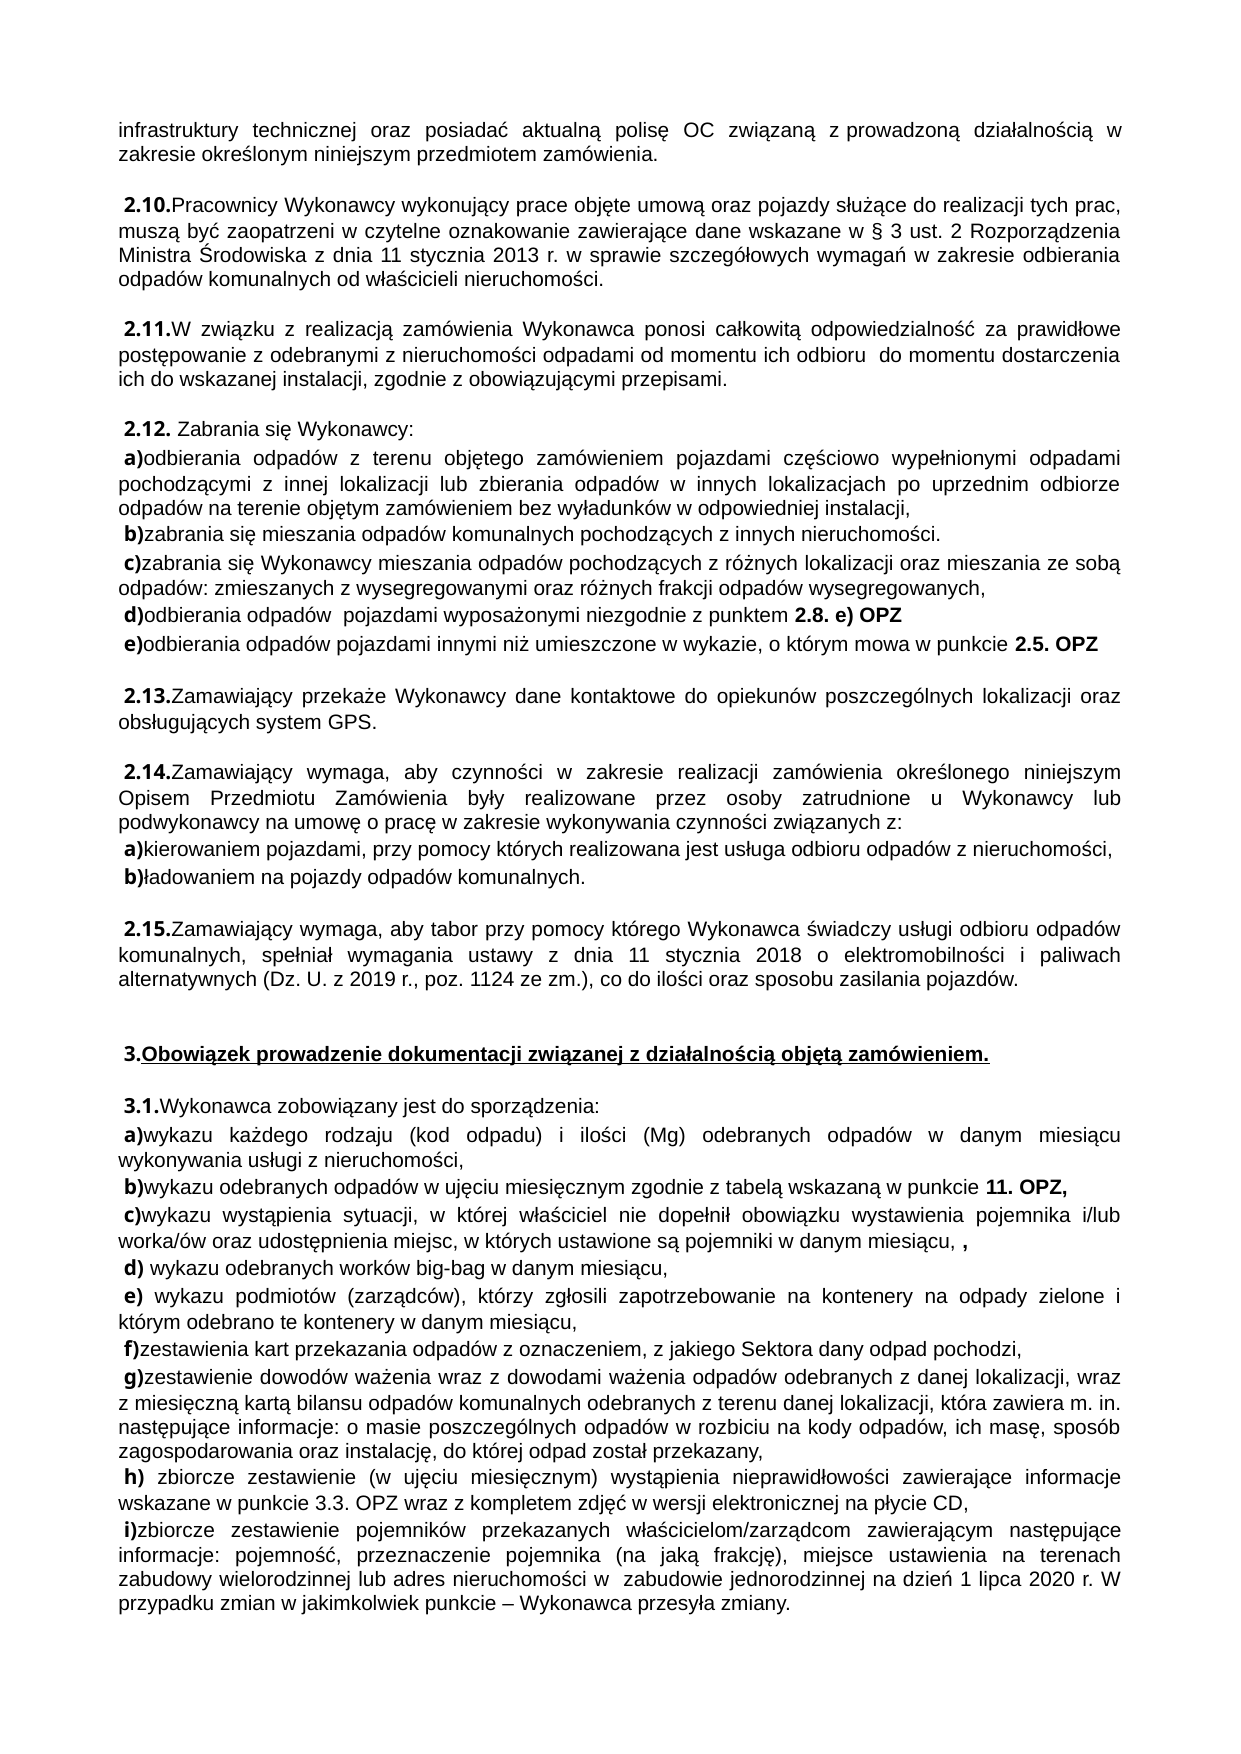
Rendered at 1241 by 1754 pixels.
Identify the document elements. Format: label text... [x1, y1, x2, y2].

list zestawienia kart przekazania odpadów z oznaczeniem, z jakiego Sektora dany odpad pochodzi, [118, 1334, 1122, 1362]
list zestawienie dowodów ważenia wraz z dowodami ważenia odpadów odebranych z danej lokalizacji, wraz z miesięczną kartą bilansu odpadów komunalnych odebranych z terenu danej lokalizacji, która zawiera m. in. następujące informacje: o masie poszczególnych odpadów w rozbiciu na kody odpadów, ich masę, sposób zagospodarowania oraz instalację, do której odpad został przekazany, [118, 1362, 1122, 1462]
list Zamawiający wymaga, aby tabor przy pomocy którego Wykonawca świadczy usługi odbioru odpadów komunalnych, spełniał wymagania ustawy z dnia 11 stycznia 2018 o elektromobilności i paliwach alternatywnych (Dz. U. z 2019 r., poz. 1124 ze zm.), co do ilości oraz sposobu zasilania pojazdów. [118, 914, 1122, 991]
list odbierania odpadów z terenu objętego zamówieniem pojazdami częściowo wypełnionymi odpadami pochodzącymi z innej lokalizacji lub zbierania odpadów w innych lokalizacjach po uprzednim odbiorze odpadów na terenie objętym zamówieniem bez wyładunków w odpowiedniej instalacji, [118, 443, 1122, 519]
list Pracownicy Wykonawcy wykonujący prace objęte umową oraz pojazdy służące do realizacji tych prac, muszą być zaopatrzeni w czytelne oznakowanie zawierające dane wskazane w § 3 ust. 2 Rozporządzenia Ministra Środowiska z dnia 11 stycznia 2013 r. w sprawie szczegółowych wymagań w zakresie odbierania odpadów komunalnych od właścicieli nieruchomości. [118, 190, 1122, 290]
list zbiorcze zestawienie pojemników przekazanych właścicielom/zarządcom zawierającym następujące informacje: pojemność, przeznaczenie pojemnika (na jaką frakcję), miejsce ustawienia na terenach zabudowy wielorodzinnej lub adres nieruchomości w zabudowie jednorodzinnej na dzień 1 lipca 2020 r. W przypadku zmian w jakimkolwiek punkcie – Wykonawca przesyła zmiany. [118, 1515, 1122, 1615]
list infrastruktury technicznej oraz posiadać aktualną polisę OC związaną z prowadzoną działalnością w zakresie określonym niniejszym przedmiotem zamówienia. [118, 118, 1122, 166]
list zabrania się Wykonawcy mieszania odpadów pochodzących z różnych lokalizacji oraz mieszania ze sobą odpadów: zmieszanych z wysegregowanymi oraz różnych frakcji odpadów wysegregowanych, [118, 548, 1122, 600]
list kierowaniem pojazdami, przy pomocy których realizowana jest usługa odbioru odpadów z nieruchomości, [118, 834, 1122, 862]
list W związku z realizacją zamówienia Wykonawca ponosi całkowitą odpowiedzialność za prawidłowe postępowanie z odebranymi z nieruchomości odpadami od momentu ich odbioru do momentu dostarczenia ich do wskazanej instalacji, zgodnie z obowiązującymi przepisami. [118, 314, 1122, 391]
list Obowiązek prowadzenie dokumentacji związanej z działalnością objętą zamówieniem. [118, 1039, 1122, 1067]
list wykazu wystąpienia sytuacji, w której właściciel nie dopełnił obowiązku wystawienia pojemnika i/lub worka/ów oraz udostępnienia miejsc, w których ustawione są pojemniki w danym miesiącu, , [118, 1201, 1122, 1253]
list Zamawiający wymaga, aby czynności w zakresie realizacji zamówienia określonego niniejszym Opisem Przedmiotu Zamówienia były realizowane przez osoby zatrudnione u Wykonawcy lub podwykonawcy na umowę o pracę w zakresie wykonywania czynności związanych z: [118, 757, 1122, 834]
list zbiorcze zestawienie (w ujęciu miesięcznym) wystąpienia nieprawidłowości zawierające informacje wskazane w punkcie 3.3. OPZ wraz z kompletem zdjęć w wersji elektronicznej na płycie CD, [118, 1462, 1122, 1515]
list odbierania odpadów pojazdami innymi niż umieszczone w wykazie, o którym mowa w punkcie 2.5. OPZ [118, 629, 1122, 657]
list wykazu odebranych odpadów w ujęciu miesięcznym zgodnie z tabelą wskazaną w punkcie 11. OPZ, [118, 1172, 1122, 1201]
list wykazu podmiotów (zarządców), którzy zgłosili zapotrzebowanie na kontenery na odpady zielone i którym odebrano te kontenery w danym miesiącu, [118, 1281, 1122, 1334]
list ładowaniem na pojazdy odpadów komunalnych. [118, 862, 1122, 891]
list Zabrania się Wykonawcy: [118, 414, 1122, 443]
list Zamawiający przekaże Wykonawcy dane kontaktowe do opiekunów poszczególnych lokalizacji oraz obsługujących system GPS. [118, 681, 1122, 733]
list Wykonawca zobowiązany jest do sporządzenia: [118, 1091, 1122, 1120]
list wykazu każdego rodzaju (kod odpadu) i ilości (Mg) odebranych odpadów w danym miesiącu wykonywania usługi z nieruchomości, [118, 1120, 1122, 1172]
list zabrania się mieszania odpadów komunalnych pochodzących z innych nieruchomości. [118, 519, 1122, 548]
list wykazu odebranych worków big-bag w danym miesiącu, [118, 1253, 1122, 1281]
list odbierania odpadów pojazdami wyposażonymi niezgodnie z punktem 2.8. e) OPZ [118, 600, 1122, 629]
